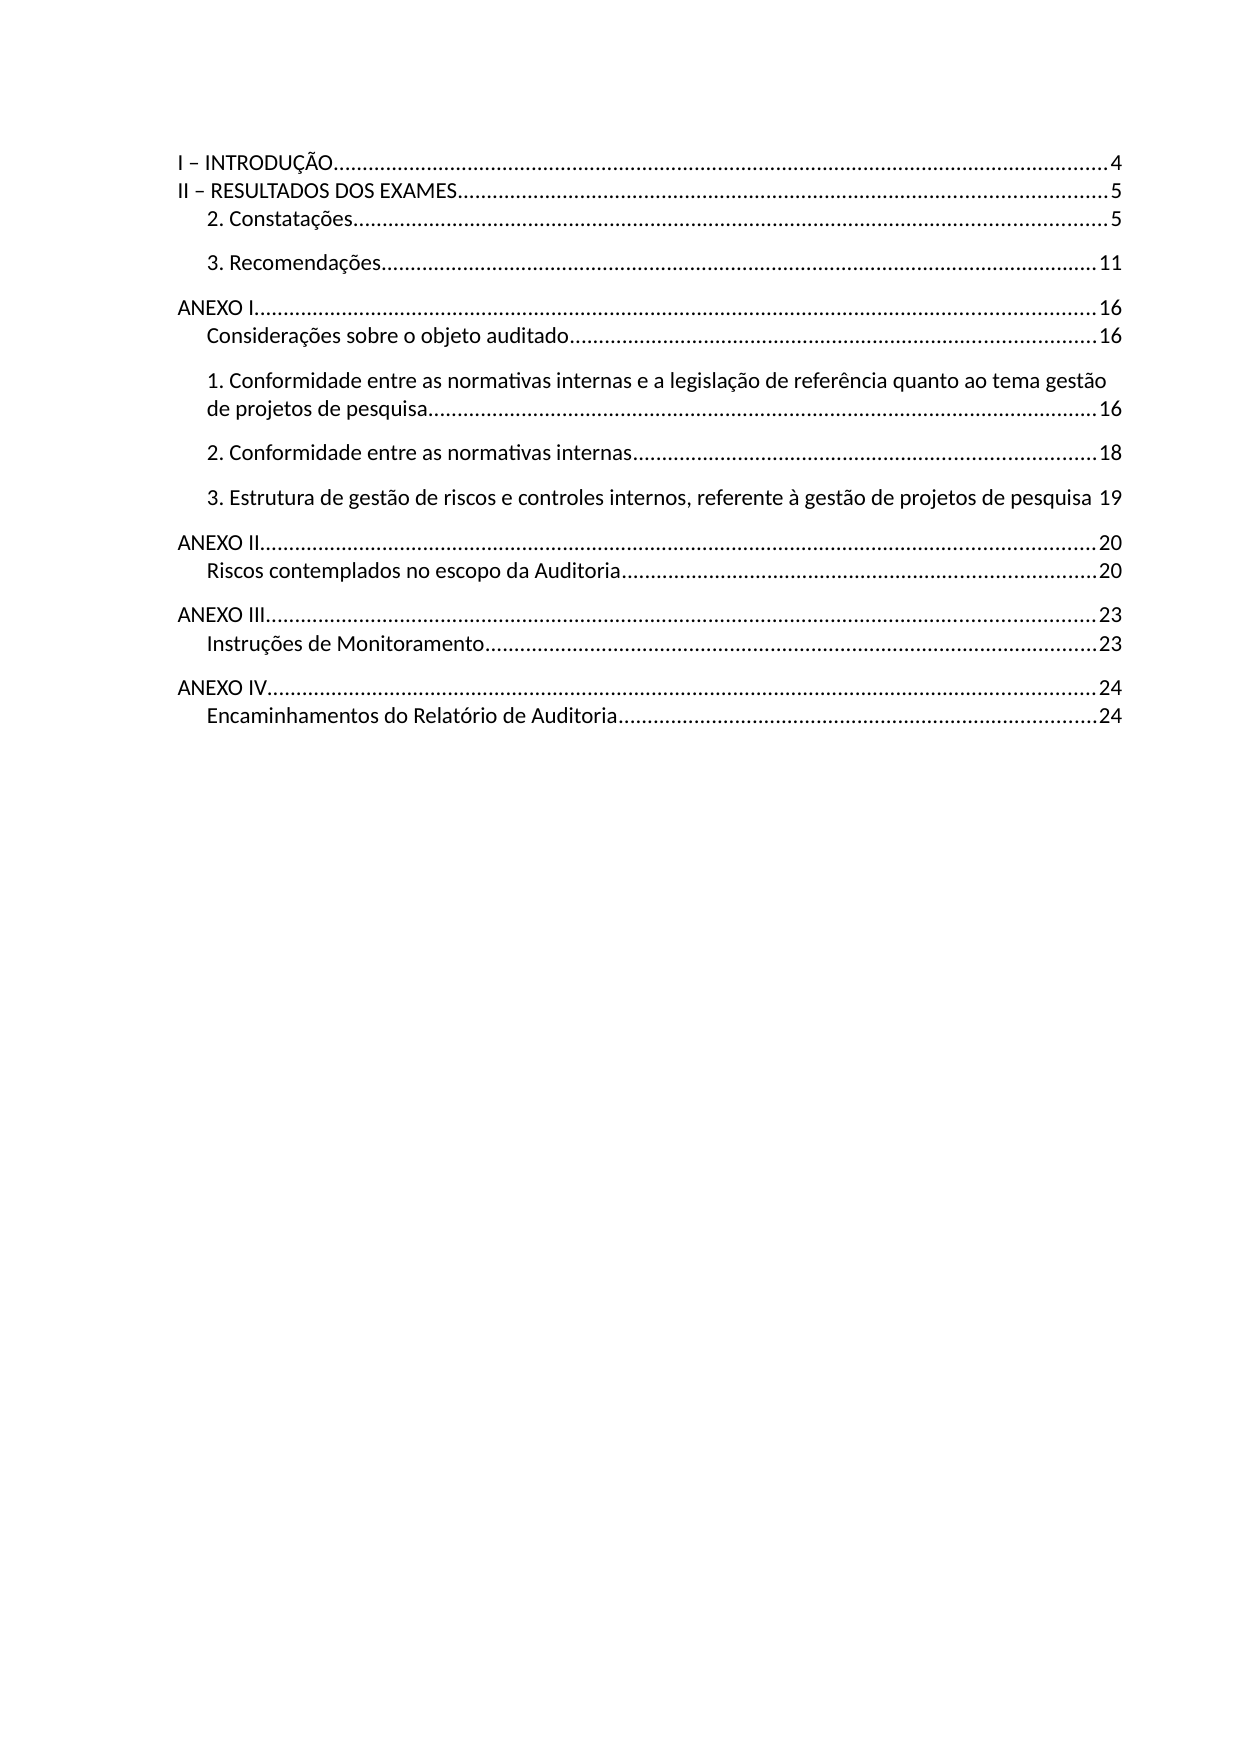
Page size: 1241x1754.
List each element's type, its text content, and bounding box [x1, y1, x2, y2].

text ANEXO I 16 [177, 293, 1122, 321]
text Encaminhamentos do Relatório de Auditoria 24 [207, 701, 1122, 729]
text II – RESULTADOS DOS EXAMES 5 [177, 176, 1122, 204]
text Riscos contemplados no escopo da Auditoria 20 [207, 556, 1122, 584]
text ANEXO II 20 [177, 528, 1122, 556]
text I – INTRODUÇÃO 4 [177, 148, 1122, 176]
text 3. Recomendações 11 [207, 248, 1122, 276]
text Instruções de Monitoramento 23 [207, 629, 1122, 657]
text 2. Constatações 5 [207, 204, 1122, 232]
text 1. Conformidade entre as normativas internas e a legislação de referência quanto ao tema gestão de projetos de pesquisa 16 [207, 366, 1122, 422]
text 3. Estrutura de gestão de riscos e controles internos, referente à gestão de projetos de pesquisa 19 [207, 483, 1122, 511]
text Considerações sobre o objeto auditado 16 [207, 321, 1122, 349]
text ANEXO III 23 [177, 601, 1122, 629]
text ANEXO IV 24 [177, 673, 1122, 701]
text 2. Conformidade entre as normativas internas 18 [207, 438, 1122, 467]
